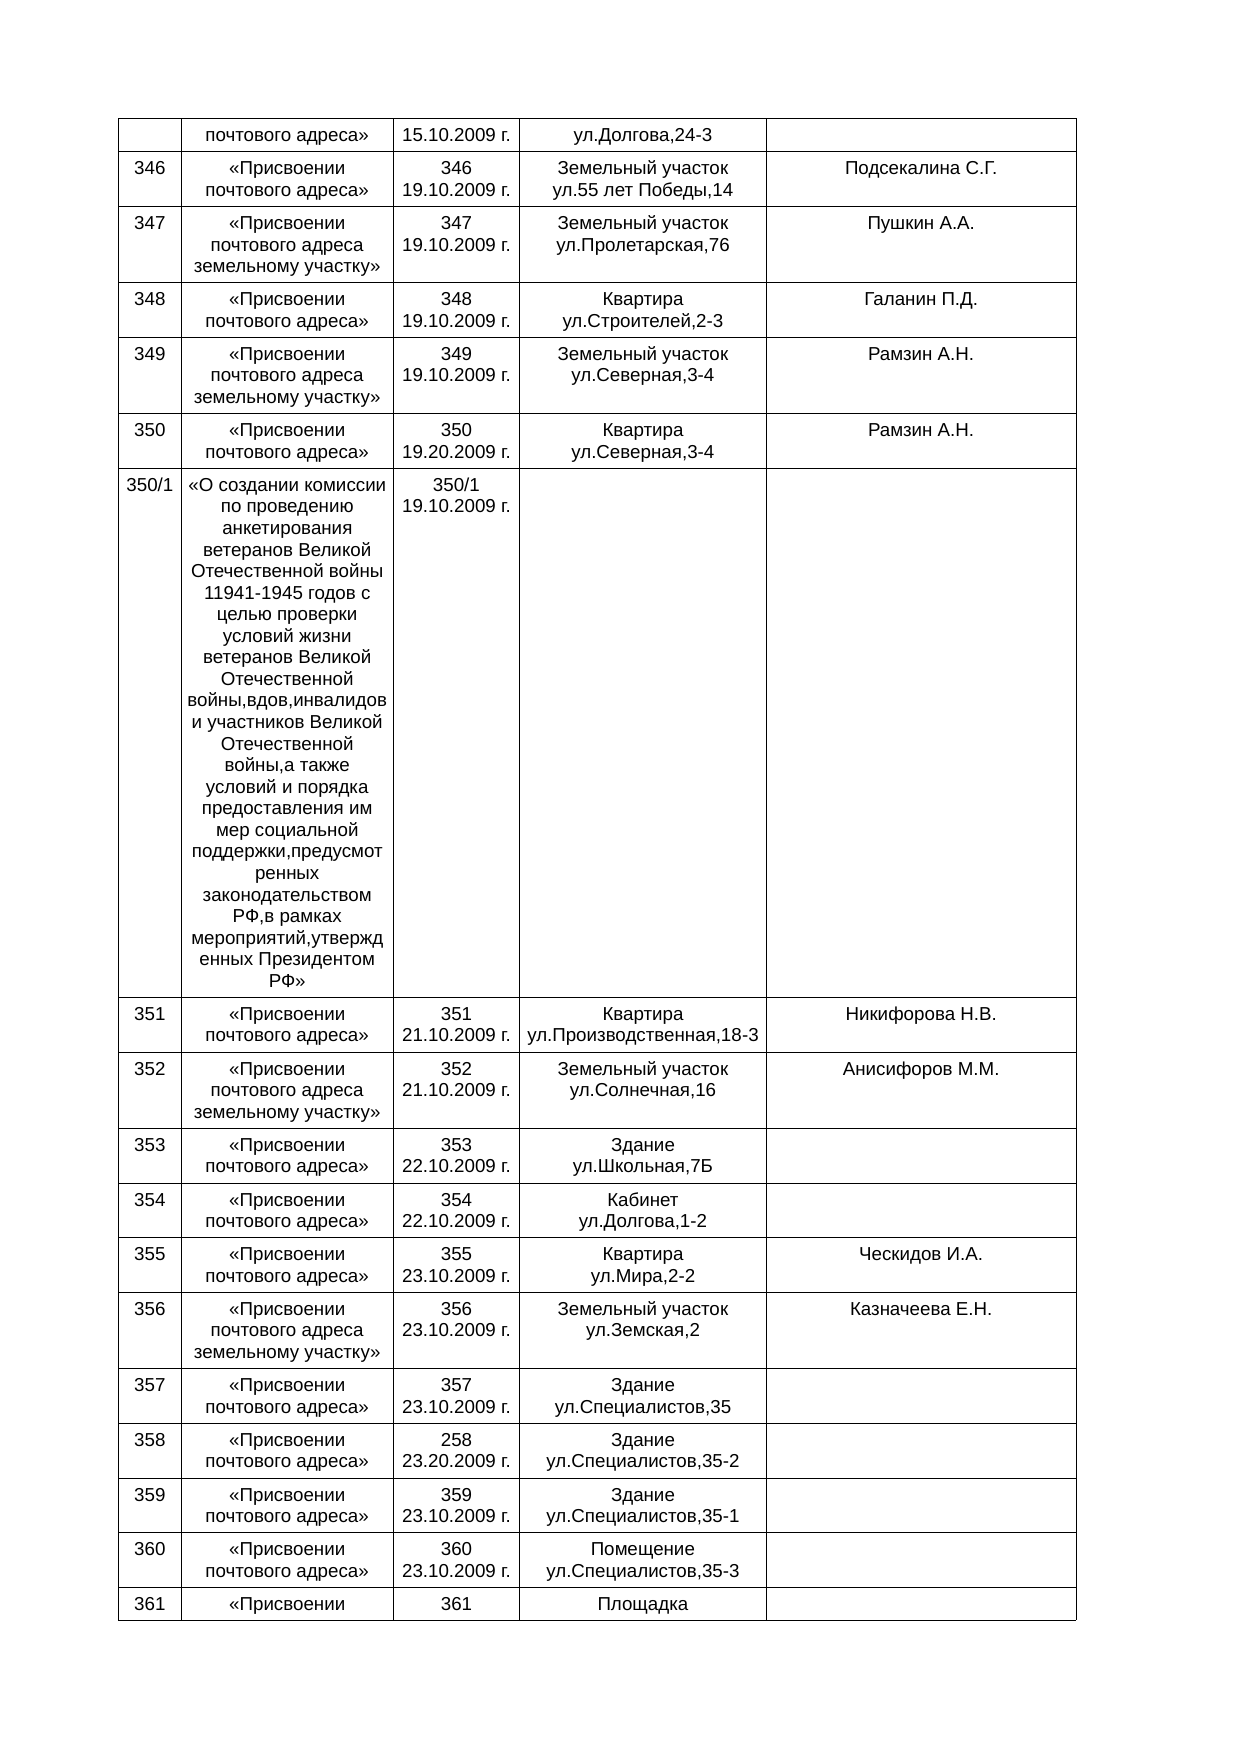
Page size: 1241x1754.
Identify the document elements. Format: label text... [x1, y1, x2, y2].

table_cell 356 23.10.2009 г. [394, 1293, 519, 1368]
table_cell Квартира ул.Северная,3-4 [520, 414, 766, 468]
table_cell «Присвоении почтового адреса» [182, 1129, 393, 1182]
table_cell Помещение ул.Специалистов,35-3 [520, 1533, 766, 1587]
table_cell «Присвоении почтового адреса» [182, 1479, 393, 1532]
table_cell «Присвоении почтового адреса земельному участку» [182, 1053, 393, 1128]
table_cell Площадка [520, 1588, 766, 1620]
table_cell [767, 1184, 1076, 1237]
table_cell 361 [119, 1588, 181, 1620]
table_cell «Присвоении почтового адреса» [182, 1238, 393, 1292]
table_cell 349 [119, 338, 181, 413]
table_cell 348 19.10.2009 г. [394, 283, 519, 337]
table_cell ул.Долгова,24-3 [520, 119, 766, 151]
table_cell [767, 1533, 1076, 1587]
table_cell Кабинет ул.Долгова,1-2 [520, 1184, 766, 1237]
table_cell [767, 1129, 1076, 1182]
table_cell 15.10.2009 г. [394, 119, 519, 151]
table_cell Никифорова Н.В. [767, 998, 1076, 1052]
table_cell «Присвоении почтового адреса» [182, 1424, 393, 1477]
table_cell 347 19.10.2009 г. [394, 207, 519, 282]
table_cell [767, 1369, 1076, 1423]
table_cell 353 22.10.2009 г. [394, 1129, 519, 1182]
table_cell Здание ул.Специалистов,35-2 [520, 1424, 766, 1477]
table_cell 347 [119, 207, 181, 282]
table_cell 354 [119, 1184, 181, 1237]
table_cell Квартира ул.Строителей,2-3 [520, 283, 766, 337]
table_cell 356 [119, 1293, 181, 1368]
table_cell «Присвоении почтового адреса» [182, 998, 393, 1052]
table_cell [767, 1424, 1076, 1477]
table_cell Квартира ул.Мира,2-2 [520, 1238, 766, 1292]
table_cell «Присвоении почтового адреса» [182, 152, 393, 206]
table_cell 359 23.10.2009 г. [394, 1479, 519, 1532]
table_cell «Присвоении почтового адреса» [182, 1369, 393, 1423]
table_cell «Присвоении почтового адреса» [182, 1184, 393, 1237]
table_cell 360 23.10.2009 г. [394, 1533, 519, 1587]
table_cell 350 [119, 414, 181, 468]
table_cell 346 [119, 152, 181, 206]
table_cell 358 [119, 1424, 181, 1477]
table_cell 355 [119, 1238, 181, 1292]
table_cell Земельный участок ул.Земская,2 [520, 1293, 766, 1368]
table_cell 350/1 [119, 469, 181, 997]
table_cell Рамзин А.Н. [767, 414, 1076, 468]
table_cell 352 21.10.2009 г. [394, 1053, 519, 1128]
table_cell «Присвоении почтового адреса земельному участку» [182, 338, 393, 413]
table_cell 355 23.10.2009 г. [394, 1238, 519, 1292]
table_cell Подсекалина С.Г. [767, 152, 1076, 206]
table_cell [767, 469, 1076, 997]
table_cell 351 [119, 998, 181, 1052]
table_cell «Присвоении почтового адреса земельному участку» [182, 1293, 393, 1368]
table_cell Земельный участок ул.Солнечная,16 [520, 1053, 766, 1128]
table_cell Здание ул.Школьная,7Б [520, 1129, 766, 1182]
table_cell Ческидов И.А. [767, 1238, 1076, 1292]
table_cell Галанин П.Д. [767, 283, 1076, 337]
table_cell «Присвоении почтового адреса земельному участку» [182, 207, 393, 282]
table_cell 360 [119, 1533, 181, 1587]
table_cell Земельный участок ул.55 лет Победы,14 [520, 152, 766, 206]
table_cell 350 19.20.2009 г. [394, 414, 519, 468]
table_cell 350/1 19.10.2009 г. [394, 469, 519, 997]
table_cell Земельный участок ул.Пролетарская,76 [520, 207, 766, 282]
table_cell 357 23.10.2009 г. [394, 1369, 519, 1423]
table_cell 359 [119, 1479, 181, 1532]
table_cell Здание ул.Специалистов,35 [520, 1369, 766, 1423]
table_cell «Присвоении почтового адреса» [182, 414, 393, 468]
table_cell 354 22.10.2009 г. [394, 1184, 519, 1237]
table_cell [119, 119, 181, 151]
table_cell [767, 1588, 1076, 1620]
table_cell Анисифоров М.М. [767, 1053, 1076, 1128]
table_cell «Присвоении почтового адреса» [182, 1533, 393, 1587]
table_cell 353 [119, 1129, 181, 1182]
table_cell 351 21.10.2009 г. [394, 998, 519, 1052]
table_cell Квартира ул.Производственная,18-3 [520, 998, 766, 1052]
table_cell 348 [119, 283, 181, 337]
table_cell [520, 469, 766, 997]
table_cell 349 19.10.2009 г. [394, 338, 519, 413]
table_cell 361 [394, 1588, 519, 1620]
table_cell Пушкин А.А. [767, 207, 1076, 282]
table_cell Земельный участок ул.Северная,3-4 [520, 338, 766, 413]
table_cell Здание ул.Специалистов,35-1 [520, 1479, 766, 1532]
table_cell Рамзин А.Н. [767, 338, 1076, 413]
table_cell «Присвоении почтового адреса» [182, 283, 393, 337]
table_cell 258 23.20.2009 г. [394, 1424, 519, 1477]
table_cell [767, 119, 1076, 151]
table_cell 352 [119, 1053, 181, 1128]
table_cell 357 [119, 1369, 181, 1423]
table_cell «Присвоении [182, 1588, 393, 1620]
table_cell почтового адреса» [182, 119, 393, 151]
table_cell Казначеева Е.Н. [767, 1293, 1076, 1368]
table_cell 346 19.10.2009 г. [394, 152, 519, 206]
table_cell «О создании комиссии по проведению анкетирования ветеранов Великой Отечественной войны 11941-1945 годов с целью проверки условий жизни ветеранов Великой Отечественной войны,вдов,инвалидов и участников Великой Отечественной войны,а также условий и порядка предоставления им мер социальной поддержки,предусмотренных законодательством РФ,в рамках мероприятий,утвержденных Президентом РФ» [182, 469, 393, 997]
table_cell [767, 1479, 1076, 1532]
